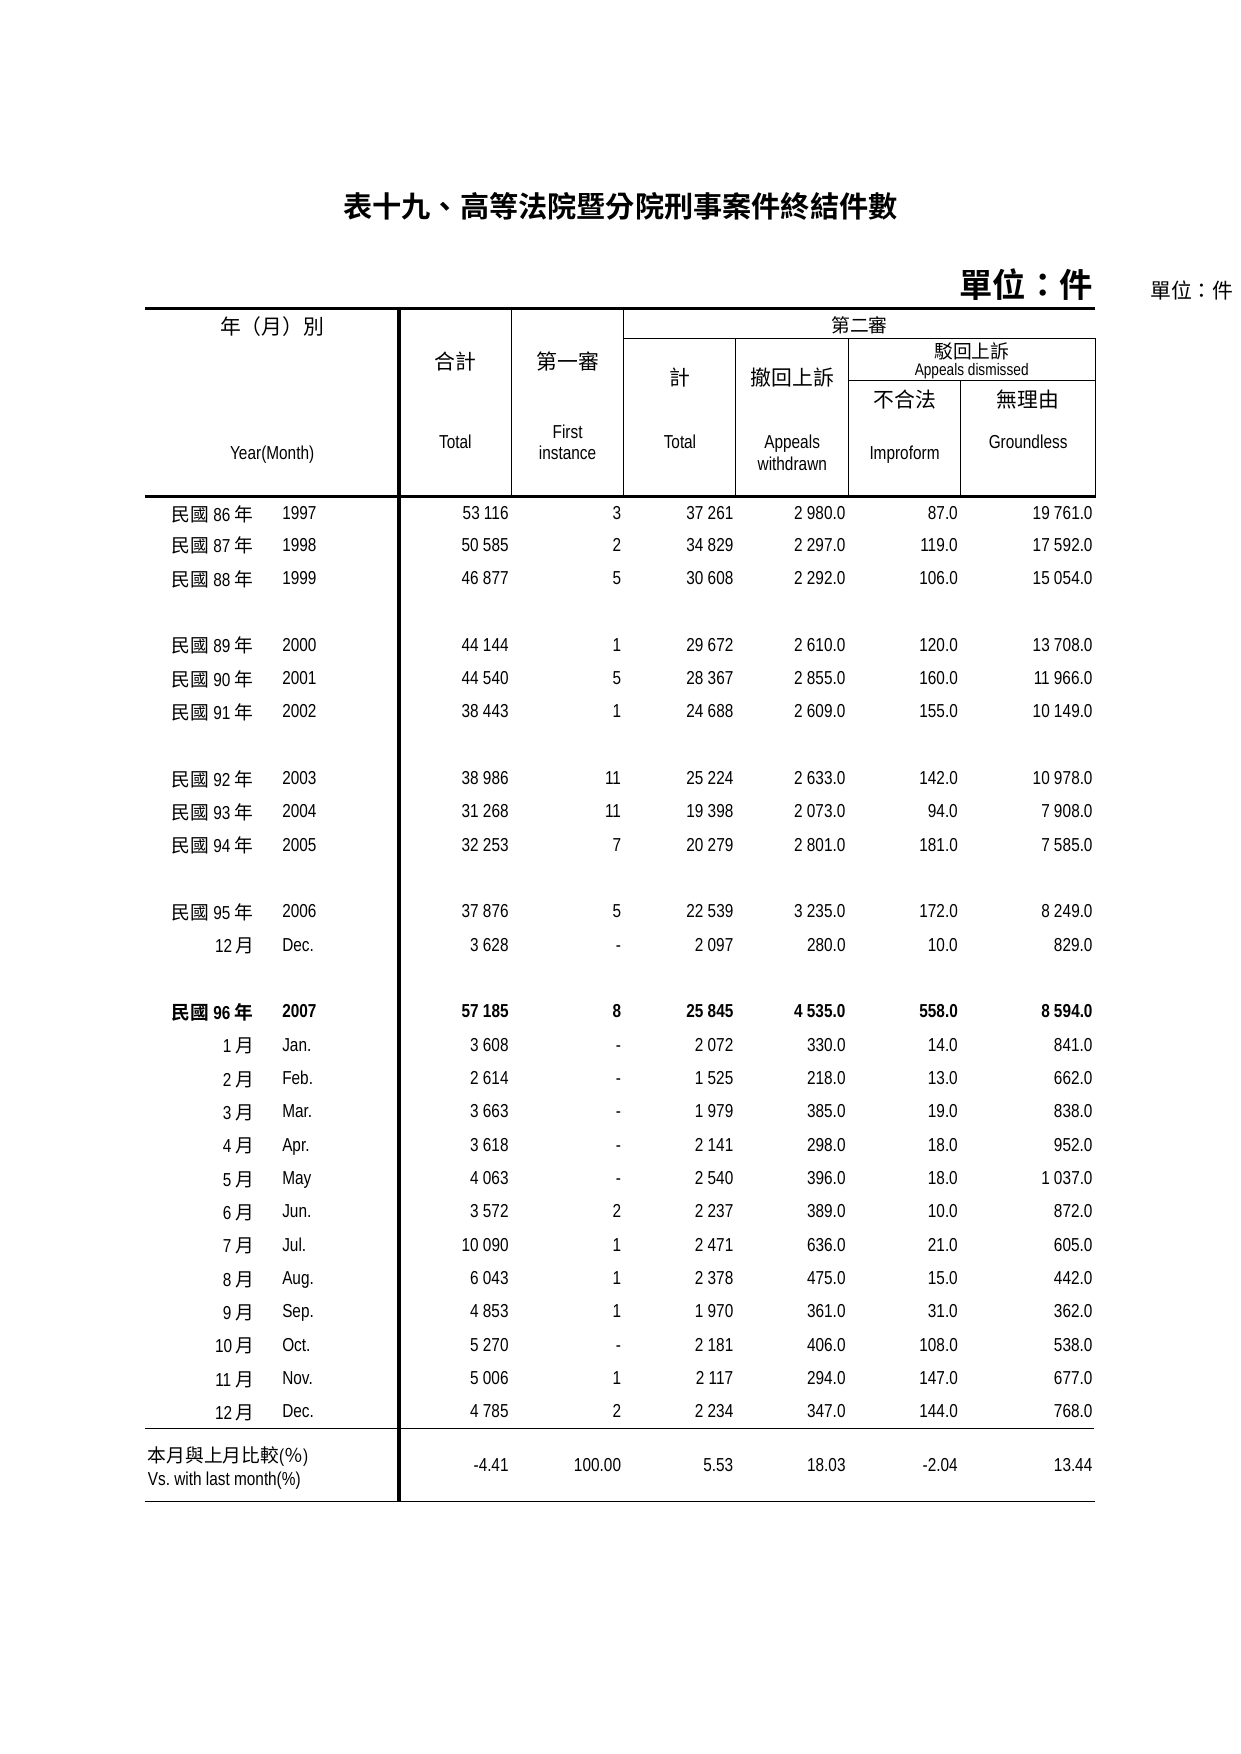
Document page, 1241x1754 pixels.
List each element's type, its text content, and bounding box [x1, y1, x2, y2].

table_cell 21.0 [848, 1228, 960, 1261]
table_cell 2 237 [624, 1195, 736, 1228]
table_cell 108.0 [848, 1328, 960, 1361]
table_cell 475.0 [736, 1261, 848, 1294]
table_cell Dec. [279, 928, 397, 961]
table_cell 1 037.0 [960, 1161, 1095, 1194]
table_cell 民國 86年 [145, 498, 279, 528]
table_cell 3 618 [401, 1128, 511, 1161]
table_cell 24 688 [624, 695, 736, 728]
table_cell [960, 728, 1095, 761]
table_cell Appeals withdrawn [736, 411, 848, 494]
table_cell 4 785 [401, 1395, 511, 1428]
table_cell 2 855.0 [736, 661, 848, 694]
table_cell 677.0 [960, 1361, 1095, 1394]
table_cell 38 986 [401, 761, 511, 794]
table_cell 120.0 [848, 628, 960, 661]
table_cell 19.0 [848, 1095, 960, 1128]
table_cell 3 572 [401, 1195, 511, 1228]
table_cell 57 185 [401, 995, 511, 1028]
table_cell 2 297.0 [736, 528, 848, 561]
table_cell 2 [511, 1195, 623, 1228]
table_cell 142.0 [848, 761, 960, 794]
table_cell 1997 [279, 498, 397, 528]
table_cell 330.0 [736, 1028, 848, 1061]
table_cell 406.0 [736, 1328, 848, 1361]
table_cell [279, 961, 397, 994]
table_cell 民國 93年 [145, 795, 279, 828]
table_cell 3 663 [401, 1095, 511, 1128]
table_cell 5月 [145, 1161, 279, 1194]
table_cell [624, 961, 736, 994]
table_cell 4月 [145, 1128, 279, 1161]
table_cell May [279, 1161, 397, 1194]
table_cell 30 608 [624, 561, 736, 594]
table_cell 2 378 [624, 1261, 736, 1294]
table_cell 計 [624, 339, 735, 411]
table_cell 100.00 [511, 1429, 623, 1501]
table_cell [624, 595, 736, 628]
table_cell [960, 861, 1095, 894]
table_cell 5 [511, 561, 623, 594]
table_cell 10月 [145, 1328, 279, 1361]
table_cell 18.0 [848, 1161, 960, 1194]
table_cell [960, 595, 1095, 628]
table_cell 1 [511, 1228, 623, 1261]
table_cell [401, 861, 511, 894]
table_cell 2007 [279, 995, 397, 1028]
table_cell Groundless [961, 411, 1095, 494]
table_cell 952.0 [960, 1128, 1095, 1161]
table_cell 838.0 [960, 1095, 1095, 1128]
table_cell 2 117 [624, 1361, 736, 1394]
table_cell Oct. [279, 1328, 397, 1361]
table_cell 32 253 [401, 828, 511, 861]
table_cell [624, 861, 736, 894]
table_header 第一審 [512, 310, 623, 411]
table_cell [624, 728, 736, 761]
table_cell 34 829 [624, 528, 736, 561]
table_cell 9月 [145, 1295, 279, 1328]
table_cell 3 [511, 498, 623, 528]
table_cell 25 224 [624, 761, 736, 794]
table_cell 280.0 [736, 928, 848, 961]
table_cell 駁回上訴 Appeals dismissed [849, 339, 1095, 380]
table_cell 2 097 [624, 928, 736, 961]
table_cell 8 [511, 995, 623, 1028]
table_cell 44 540 [401, 661, 511, 694]
table_cell [401, 595, 511, 628]
table_cell 13.0 [848, 1061, 960, 1094]
table_cell 768.0 [960, 1395, 1095, 1428]
table_cell 12月 [145, 1395, 279, 1428]
table_cell 2 [511, 528, 623, 561]
table_cell 31.0 [848, 1295, 960, 1328]
table_cell -2.04 [848, 1429, 960, 1501]
table_cell 22 539 [624, 895, 736, 928]
table_cell 3月 [145, 1095, 279, 1128]
table_cell 2 141 [624, 1128, 736, 1161]
table_cell Mar. [279, 1095, 397, 1128]
table_cell 347.0 [736, 1395, 848, 1428]
table_cell [145, 595, 279, 628]
table_cell [736, 861, 848, 894]
table_cell Total [401, 411, 511, 494]
table_cell [960, 961, 1095, 994]
table_cell 10 149.0 [960, 695, 1095, 728]
table_cell 2002 [279, 695, 397, 728]
table_cell 10 090 [401, 1228, 511, 1261]
table_cell 10 978.0 [960, 761, 1095, 794]
table_cell 2 072 [624, 1028, 736, 1061]
table_cell 44 144 [401, 628, 511, 661]
table_cell 218.0 [736, 1061, 848, 1094]
table_cell 11 [511, 795, 623, 828]
table_cell 民國 96年 [145, 995, 279, 1028]
table_cell 2 609.0 [736, 695, 848, 728]
table_cell 11 966.0 [960, 661, 1095, 694]
table_cell 民國 92年 [145, 761, 279, 794]
table_cell Sep. [279, 1295, 397, 1328]
table_cell 147.0 [848, 1361, 960, 1394]
table_cell 872.0 [960, 1195, 1095, 1228]
table_cell 12月 [145, 928, 279, 961]
table_cell 385.0 [736, 1095, 848, 1128]
table_cell 3 628 [401, 928, 511, 961]
table_cell 1月 [145, 1028, 279, 1061]
table_cell 829.0 [960, 928, 1095, 961]
table_cell [511, 595, 623, 628]
table_cell 155.0 [848, 695, 960, 728]
table_cell 636.0 [736, 1228, 848, 1261]
table_cell 53 116 [401, 498, 511, 528]
table_cell 2 292.0 [736, 561, 848, 594]
table_cell 1 [511, 1361, 623, 1394]
table_cell 2 633.0 [736, 761, 848, 794]
table_cell 2 234 [624, 1395, 736, 1428]
table_cell [511, 861, 623, 894]
table_cell 15.0 [848, 1261, 960, 1294]
table_cell Year(Month) [145, 411, 397, 494]
table_cell 14.0 [848, 1028, 960, 1061]
table_cell 106.0 [848, 561, 960, 594]
table_cell 2 181 [624, 1328, 736, 1361]
table_cell 2 [511, 1395, 623, 1428]
table_cell 10.0 [848, 928, 960, 961]
table_cell 2000 [279, 628, 397, 661]
table_cell [848, 861, 960, 894]
table_cell Jun. [279, 1195, 397, 1228]
table_cell 7月 [145, 1228, 279, 1261]
text 單位：件 [148, 259, 1092, 307]
table_cell 558.0 [848, 995, 960, 1028]
table_cell 民國 89年 [145, 628, 279, 661]
table_cell 20 279 [624, 828, 736, 861]
table_cell 民國 90年 [145, 661, 279, 694]
table_cell [145, 961, 279, 994]
table_cell 538.0 [960, 1328, 1095, 1361]
table_cell 1 979 [624, 1095, 736, 1128]
table_cell 19 398 [624, 795, 736, 828]
table_cell - [511, 1061, 623, 1094]
table_cell 2 801.0 [736, 828, 848, 861]
table_cell 31 268 [401, 795, 511, 828]
table_cell 298.0 [736, 1128, 848, 1161]
table_cell 8月 [145, 1261, 279, 1294]
table_cell - [511, 1028, 623, 1061]
table_cell 172.0 [848, 895, 960, 928]
table_cell 17 592.0 [960, 528, 1095, 561]
table_cell [401, 728, 511, 761]
table_cell 11月 [145, 1361, 279, 1394]
table_cell [736, 595, 848, 628]
table_cell [848, 961, 960, 994]
table_cell 2月 [145, 1061, 279, 1094]
table_cell Apr. [279, 1128, 397, 1161]
table_cell Dec. [279, 1395, 397, 1428]
table_cell 5 006 [401, 1361, 511, 1394]
table_cell 38 443 [401, 695, 511, 728]
table_cell 361.0 [736, 1295, 848, 1328]
table_cell Aug. [279, 1261, 397, 1294]
table_cell 11 [511, 761, 623, 794]
table_cell 18.0 [848, 1128, 960, 1161]
table_cell 662.0 [960, 1061, 1095, 1094]
table_cell 7 908.0 [960, 795, 1095, 828]
table_cell 2 073.0 [736, 795, 848, 828]
table_cell 1 [511, 1295, 623, 1328]
table_cell 37 261 [624, 498, 736, 528]
table_header 合計 [401, 310, 511, 411]
table_cell - [511, 928, 623, 961]
table_cell 1 525 [624, 1061, 736, 1094]
table_cell 2 614 [401, 1061, 511, 1094]
table_cell - [511, 1128, 623, 1161]
table_cell -4.41 [401, 1429, 511, 1501]
table_cell 10.0 [848, 1195, 960, 1228]
table_cell 442.0 [960, 1261, 1095, 1294]
table_cell - [511, 1095, 623, 1128]
table_cell 362.0 [960, 1295, 1095, 1328]
table_cell 4 063 [401, 1161, 511, 1194]
table_cell 294.0 [736, 1361, 848, 1394]
table_cell 160.0 [848, 661, 960, 694]
table_cell 1 970 [624, 1295, 736, 1328]
table_cell 25 845 [624, 995, 736, 1028]
table_cell 37 876 [401, 895, 511, 928]
table_cell 7 [511, 828, 623, 861]
table_cell Improform [849, 411, 960, 494]
table_cell 841.0 [960, 1028, 1095, 1061]
table_cell 2003 [279, 761, 397, 794]
table_cell 民國 88年 [145, 561, 279, 594]
table_cell 5 [511, 895, 623, 928]
table_cell 7 585.0 [960, 828, 1095, 861]
table_cell [401, 961, 511, 994]
table_cell - [511, 1328, 623, 1361]
table_cell 1 [511, 695, 623, 728]
table_cell 2 540 [624, 1161, 736, 1194]
table_cell 19 761.0 [960, 498, 1095, 528]
table_cell [848, 595, 960, 628]
table_cell 本月與上月比較(％) Vs. with last month(%) [145, 1429, 397, 1501]
table_cell 2006 [279, 895, 397, 928]
table_cell 396.0 [736, 1161, 848, 1194]
table_header 年（月）別 [1150, 266, 1240, 308]
table_cell [279, 728, 397, 761]
table_cell 撤回上訴 [736, 339, 848, 411]
table_cell [511, 961, 623, 994]
table_cell 29 672 [624, 628, 736, 661]
table_cell 民國 91年 [145, 695, 279, 728]
table_cell 民國 87年 [145, 528, 279, 561]
table_cell [736, 961, 848, 994]
table_cell 3 608 [401, 1028, 511, 1061]
table_header 第二審 [624, 310, 1095, 338]
table_cell 4 853 [401, 1295, 511, 1328]
table_cell Jul. [279, 1228, 397, 1261]
table_cell 4 535.0 [736, 995, 848, 1028]
table_cell 2 471 [624, 1228, 736, 1261]
table_cell 87.0 [848, 498, 960, 528]
table_cell 94.0 [848, 795, 960, 828]
table_cell First instance [512, 411, 623, 494]
table_header 年（月）別 [145, 310, 397, 411]
table_cell 1998 [279, 528, 397, 561]
table_cell Jan. [279, 1028, 397, 1061]
table_cell [736, 728, 848, 761]
table_cell 13.44 [960, 1428, 1095, 1501]
table_cell 1999 [279, 561, 397, 594]
table_cell 2005 [279, 828, 397, 861]
table_cell 1 [511, 628, 623, 661]
table_cell 5.53 [624, 1429, 736, 1501]
table_cell 389.0 [736, 1195, 848, 1228]
table_cell 6月 [145, 1195, 279, 1228]
table_cell Total [624, 411, 735, 494]
table_cell 民國 95年 [145, 895, 279, 928]
table_cell Nov. [279, 1361, 397, 1394]
table_cell 8 249.0 [960, 895, 1095, 928]
table_cell 13 708.0 [960, 628, 1095, 661]
table_cell 不合法 [849, 381, 960, 411]
table_cell 無理由 [961, 381, 1095, 411]
table_cell [145, 728, 279, 761]
table_cell [279, 595, 397, 628]
table_cell - [511, 1161, 623, 1194]
table_cell 6 043 [401, 1261, 511, 1294]
table_cell 3 235.0 [736, 895, 848, 928]
table_cell 2 610.0 [736, 628, 848, 661]
table_cell 8 594.0 [960, 995, 1095, 1028]
table_cell 15 054.0 [960, 561, 1095, 594]
table_cell 1 [511, 1261, 623, 1294]
table_cell [279, 861, 397, 894]
table_cell 50 585 [401, 528, 511, 561]
table_cell 46 877 [401, 561, 511, 594]
table_cell 181.0 [848, 828, 960, 861]
table_cell 5 [511, 661, 623, 694]
table_cell Feb. [279, 1061, 397, 1094]
table_cell 119.0 [848, 528, 960, 561]
table_cell 144.0 [848, 1395, 960, 1428]
table_cell [145, 861, 279, 894]
text 表十九、高等法院暨分院刑事案件終結件數 [148, 183, 1092, 225]
table_cell 18.03 [736, 1429, 848, 1501]
table_cell 28 367 [624, 661, 736, 694]
table_cell 2 980.0 [736, 498, 848, 528]
table_cell 2001 [279, 661, 397, 694]
table_cell 2004 [279, 795, 397, 828]
table_cell [511, 728, 623, 761]
table_cell 5 270 [401, 1328, 511, 1361]
table_cell 605.0 [960, 1228, 1095, 1261]
table_cell [848, 728, 960, 761]
table_cell 民國 94年 [145, 828, 279, 861]
